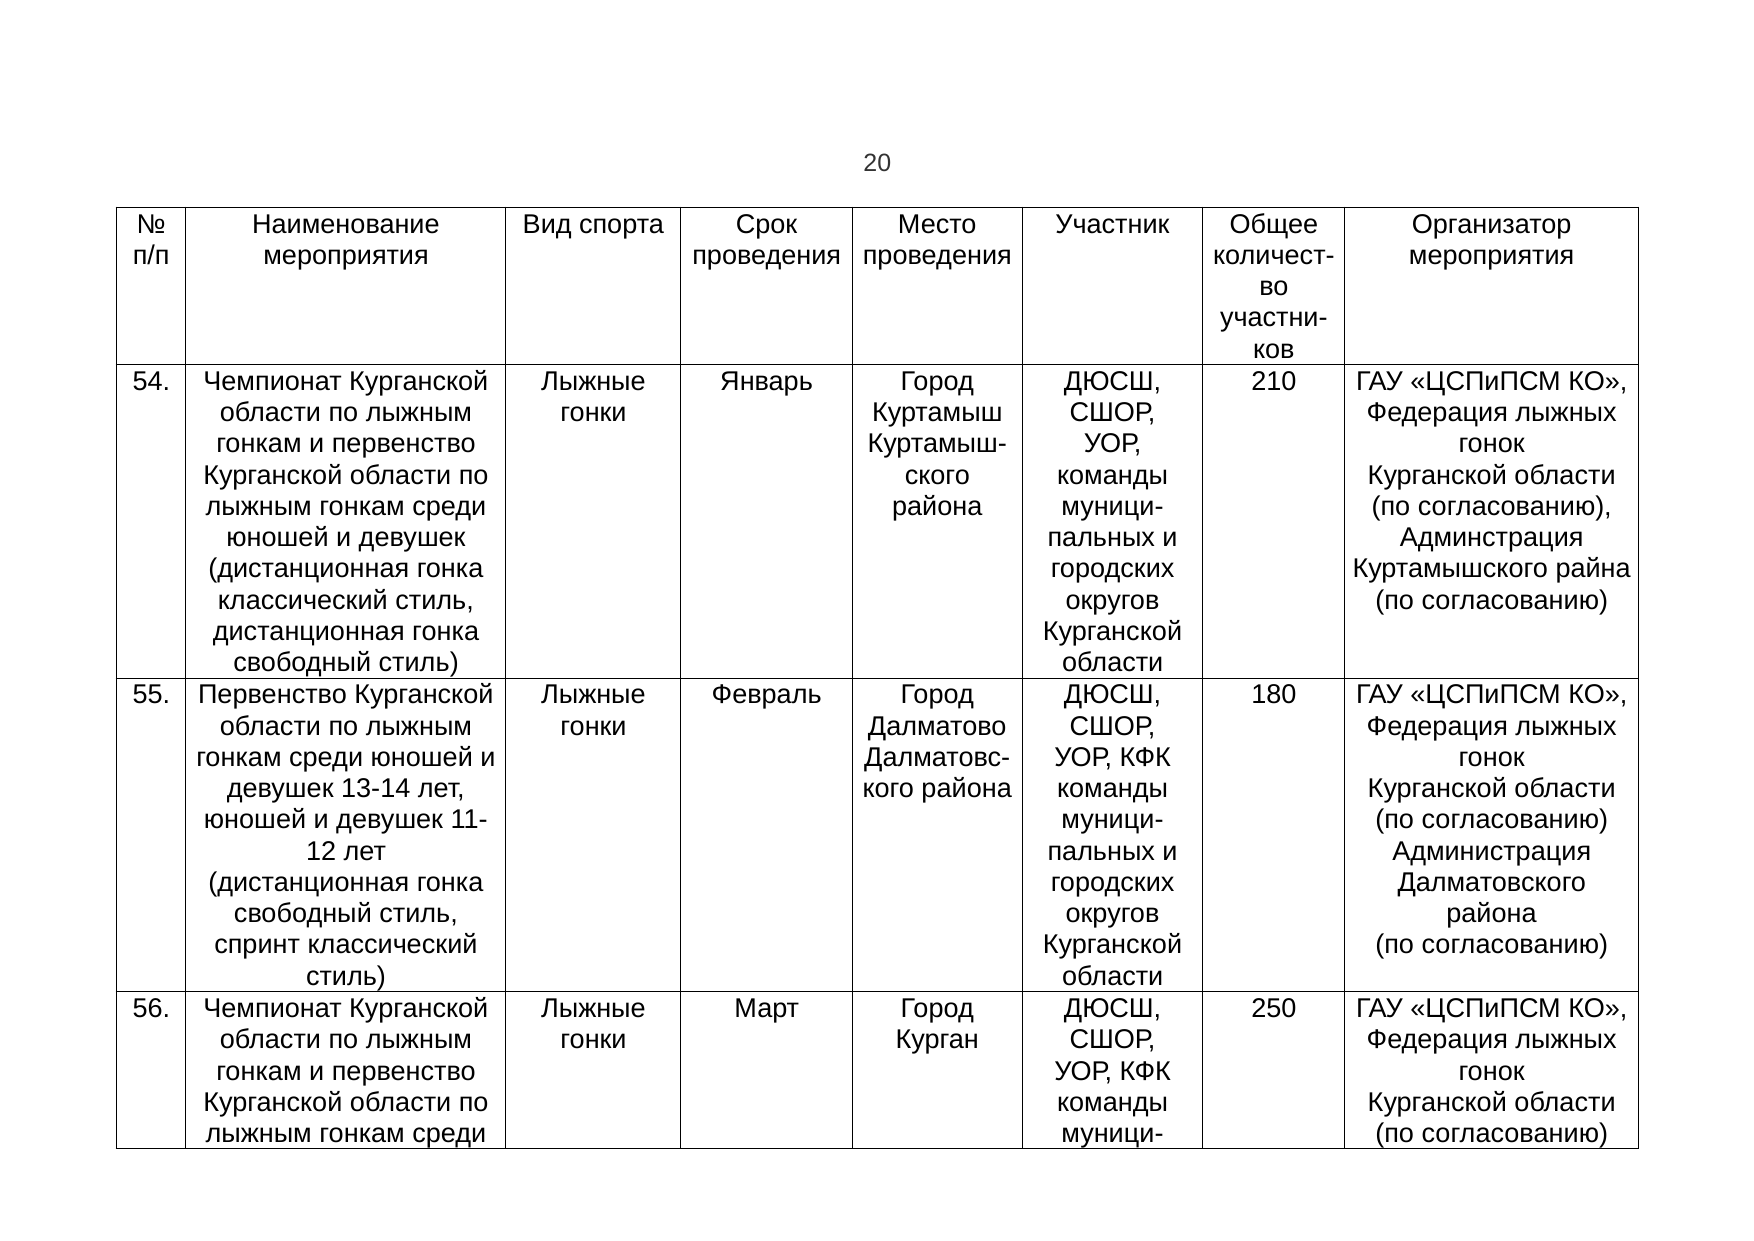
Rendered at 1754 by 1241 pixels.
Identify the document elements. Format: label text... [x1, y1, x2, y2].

table_cell Город Далматово Далматовс-кого района [853, 679, 1022, 991]
table_header Общее количест-во участни-ков [1203, 208, 1344, 364]
table_cell ГАУ «ЦСПиПСМ КО», Федерация лыжных гонок Курганской области (по согласованию), Админстрация Куртамышского райна (по согласованию) [1345, 365, 1638, 677]
table_cell Лыжные гонки [506, 679, 680, 991]
table_header Вид спорта [506, 208, 680, 364]
table_cell ДЮСШ, СШОР, УОР, КФК команды муници-пальных и городских округов Курганской области [1023, 679, 1202, 991]
table_header Участник [1023, 208, 1202, 364]
table_cell 250 [1203, 992, 1344, 1148]
table_cell 56. [117, 992, 185, 1148]
table_cell Чемпионат Курганской области по лыжным гонкам и первенство Курганской области по лыжным гонкам среди [186, 992, 505, 1148]
table_cell ДЮСШ, СШОР, УОР, КФК команды муници- [1023, 992, 1202, 1148]
table_cell Март [681, 992, 852, 1148]
table_cell Лыжные гонки [506, 992, 680, 1148]
table_header № п/п [117, 208, 185, 364]
table_header Наименование мероприятия [186, 208, 505, 364]
table_header Организатор мероприятия [1345, 208, 1638, 364]
table_cell 210 [1203, 365, 1344, 677]
table_cell 180 [1203, 679, 1344, 991]
table_header Срок проведения [681, 208, 852, 364]
table_cell ГАУ «ЦСПиПСМ КО», Федерация лыжных гонок Курганской области (по согласованию) Администрация Далматовского района (по согласованию) [1345, 679, 1638, 991]
table_cell Чемпионат Курганской области по лыжным гонкам и первенство Курганской области по лыжным гонкам среди юношей и девушек (дистанционная гонка классический стиль, дистанционная гонка свободный стиль) [186, 365, 505, 677]
table_cell 54. [117, 365, 185, 677]
table_cell Февраль [681, 679, 852, 991]
table_cell Город Курган [853, 992, 1022, 1148]
table_cell ГАУ «ЦСПиПСМ КО», Федерация лыжных гонок Курганской области (по согласованию) [1345, 992, 1638, 1148]
table_cell Город Куртамыш Куртамыш-ского района [853, 365, 1022, 677]
table_cell 55. [117, 679, 185, 991]
table_cell Январь [681, 365, 852, 677]
table_header Место проведения [853, 208, 1022, 364]
table_cell ДЮСШ, СШОР, УОР, команды муници-пальных и городских округов Курганской области [1023, 365, 1202, 677]
table_cell Первенство Курганской области по лыжным гонкам среди юношей и девушек 13-14 лет, юношей и девушек 11-12 лет (дистанционная гонка свободный стиль, спринт классический стиль) [186, 679, 505, 991]
table_cell Лыжные гонки [506, 365, 680, 677]
